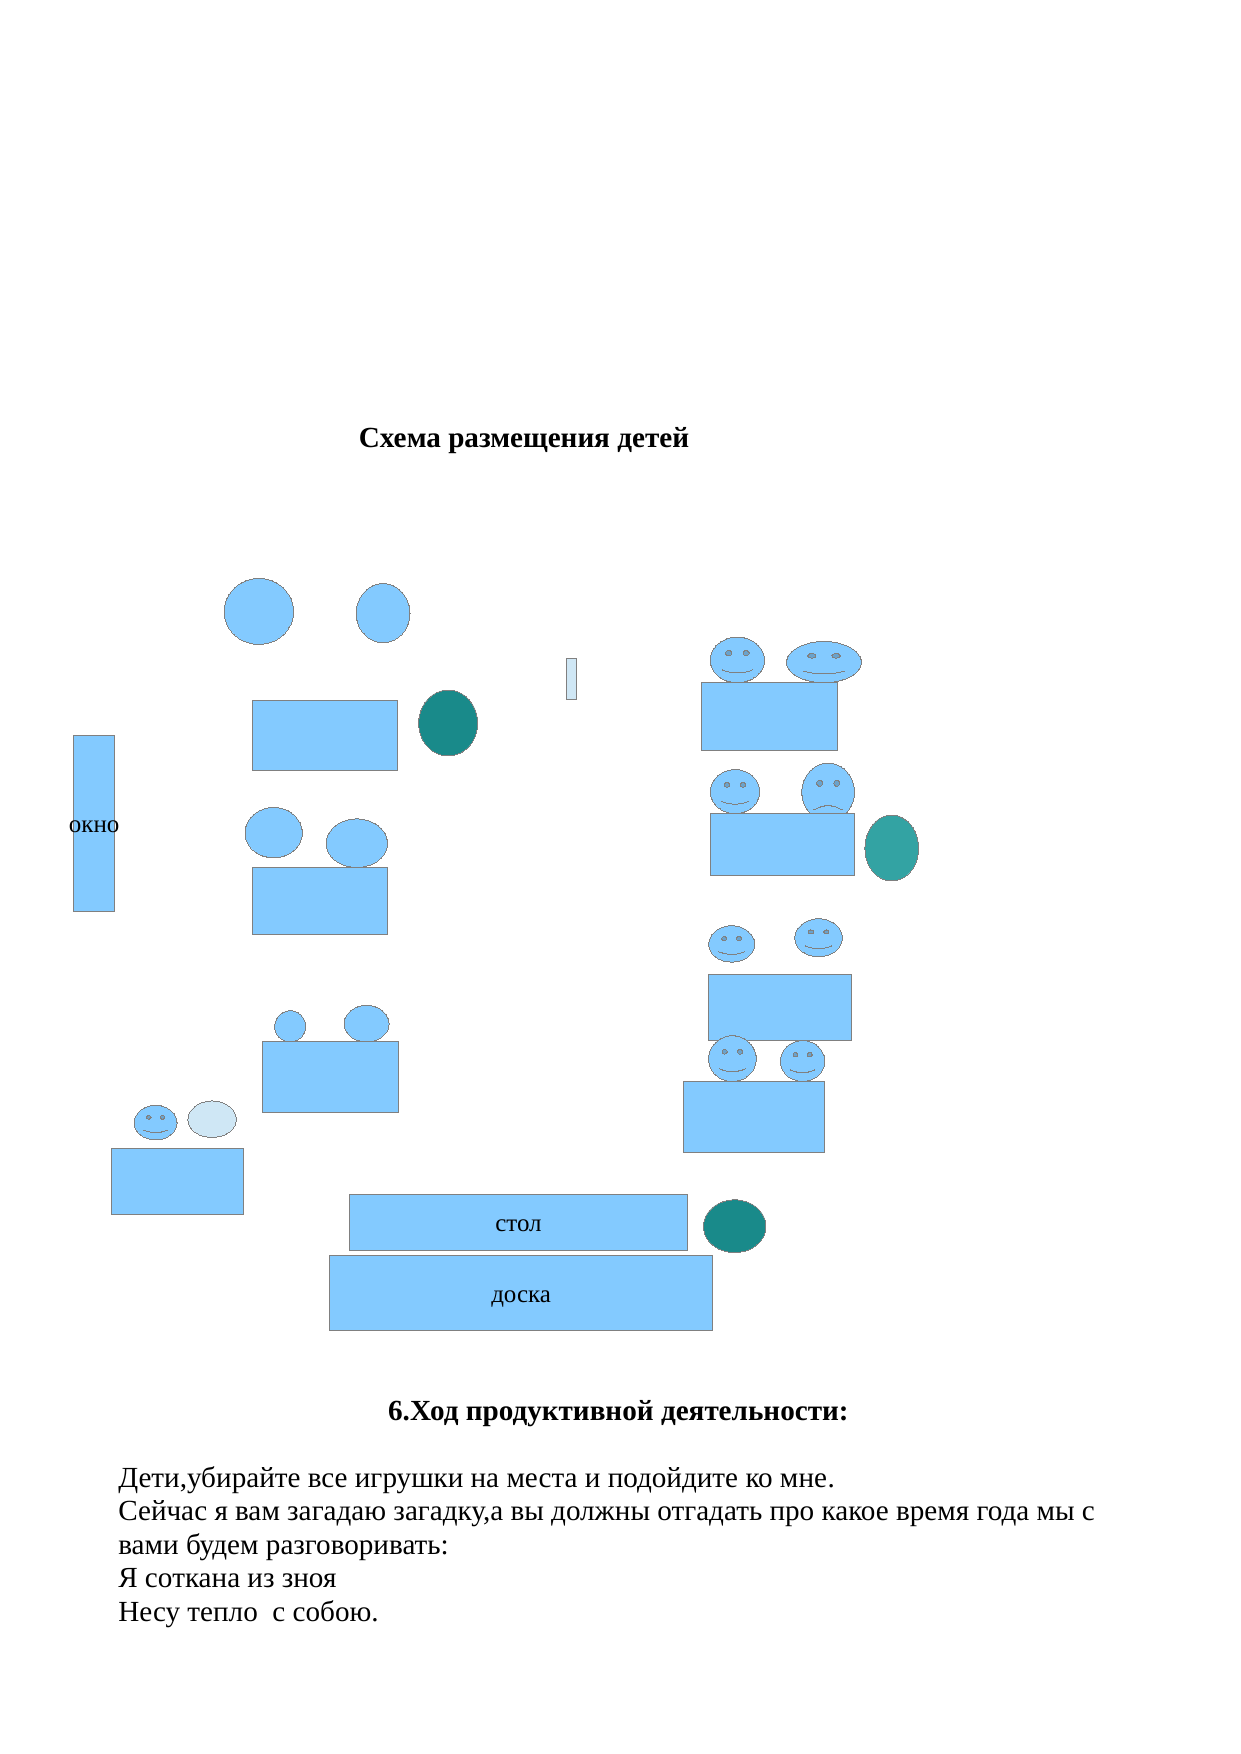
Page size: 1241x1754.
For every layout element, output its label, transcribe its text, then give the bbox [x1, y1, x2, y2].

text Схема размещения детей [118, 420, 1122, 453]
text Дети,убирайте все игрушки на места и подойдите ко мне. [118, 1460, 1122, 1493]
text Сейчас я вам загадаю загадку,а вы должны отгадать про какое время года мы с вами будем разговоривать: [118, 1493, 1122, 1560]
text Несу тепло с собою. [118, 1594, 1122, 1627]
text 6.Ход продуктивной деятельности: [118, 1393, 1122, 1426]
text Я соткана из зноя [118, 1560, 1122, 1594]
